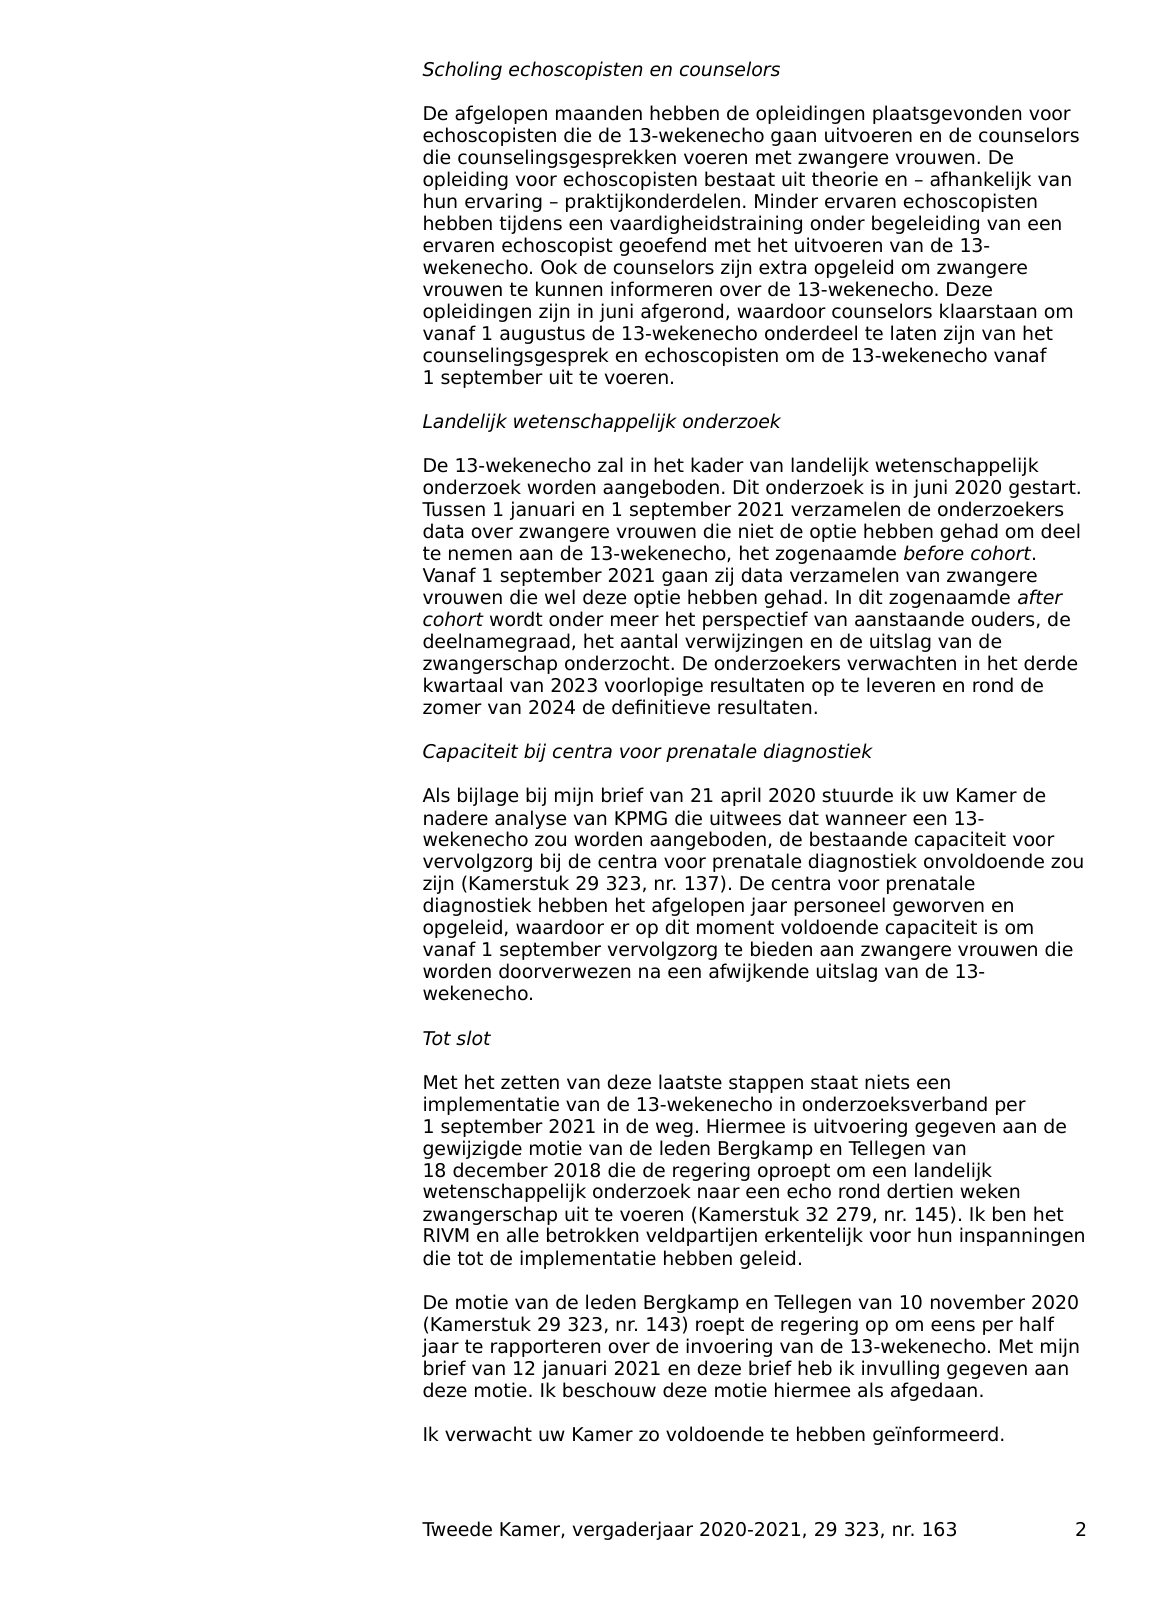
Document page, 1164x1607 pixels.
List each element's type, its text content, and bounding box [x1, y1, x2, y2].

text De motie van de leden Bergkamp en Tellegen van 10 november 2020 (Kamerstuk 29 323, nr. 143) roept de regering op om eens per half jaar te rapporteren over de invoering van de 13-wekenecho. Met mijn brief van 12 januari 2021 en deze brief heb ik invulling gegeven aan deze motie. Ik beschouw deze motie hiermee als afgedaan. [422, 1292, 1087, 1401]
subtitle Capaciteit bij centra voor prenatale diagnostiek [422, 741, 1087, 763]
text Ik verwacht uw Kamer zo voldoende te hebben geïnformeerd. [422, 1424, 1087, 1446]
text De 13-wekenecho zal in het kader van landelijk wetenschappelijk onderzoek worden aangeboden. Dit onderzoek is in juni 2020 gestart. Tussen 1 januari en 1 september 2021 verzamelen de onderzoekers data over zwangere vrouwen die niet de optie hebben gehad om deel te nemen aan de 13-wekenecho, het zogenaamde before cohort. Vanaf 1 september 2021 gaan zij data verzamelen van zwangere vrouwen die wel deze optie hebben gehad. In dit zogenaamde after cohort wordt onder meer het perspectief van aanstaande ouders, de deelnamegraad, het aantal verwijzingen en de uitslag van de zwangerschap onderzocht. De onderzoekers verwachten in het derde kwartaal van 2023 voorlopige resultaten op te leveren en rond de zomer van 2024 de definitieve resultaten. [422, 455, 1087, 719]
text Met het zetten van deze laatste stappen staat niets een implementatie van de 13-wekenecho in onderzoeksverband per 1 september 2021 in de weg. Hiermee is uitvoering gegeven aan de gewijzigde motie van de leden Bergkamp en Tellegen van 18 december 2018 die de regering oproept om een landelijk wetenschappelijk onderzoek naar een echo rond dertien weken zwangerschap uit te voeren (Kamerstuk 32 279, nr. 145). Ik ben het RIVM en alle betrokken veldpartijen erkentelijk voor hun inspanningen die tot de implementatie hebben geleid. [422, 1072, 1087, 1269]
text Als bijlage bij mijn brief van 21 april 2020 stuurde ik uw Kamer de nadere analyse van KPMG die uitwees dat wanneer een 13-wekenecho zou worden aangeboden, de bestaande capaciteit voor vervolgzorg bij de centra voor prenatale diagnostiek onvoldoende zou zijn (Kamerstuk 29 323, nr. 137). De centra voor prenatale diagnostiek hebben het afgelopen jaar personeel geworven en opgeleid, waardoor er op dit moment voldoende capaciteit is om vanaf 1 september vervolgzorg te bieden aan zwangere vrouwen die worden doorverwezen na een afwijkende uitslag van de 13-wekenecho. [422, 785, 1087, 1005]
text De afgelopen maanden hebben de opleidingen plaatsgevonden voor echoscopisten die de 13-wekenecho gaan uitvoeren en de counselors die counselingsgesprekken voeren met zwangere vrouwen. De opleiding voor echoscopisten bestaat uit theorie en – afhankelijk van hun ervaring – praktijkonderdelen. Minder ervaren echoscopisten hebben tijdens een vaardigheidstraining onder begeleiding van een ervaren echoscopist geoefend met het uitvoeren van de 13-wekenecho. Ook de counselors zijn extra opgeleid om zwangere vrouwen te kunnen informeren over de 13-wekenecho. Deze opleidingen zijn in juni afgerond, waardoor counselors klaarstaan om vanaf 1 augustus de 13-wekenecho onderdeel te laten zijn van het counselingsgesprek en echoscopisten om de 13-wekenecho vanaf 1 september uit te voeren. [422, 103, 1087, 389]
subtitle Tot slot [422, 1027, 1087, 1049]
subtitle Scholing echoscopisten en counselors [422, 59, 1087, 81]
subtitle Landelijk wetenschappelijk onderzoek [422, 411, 1087, 433]
